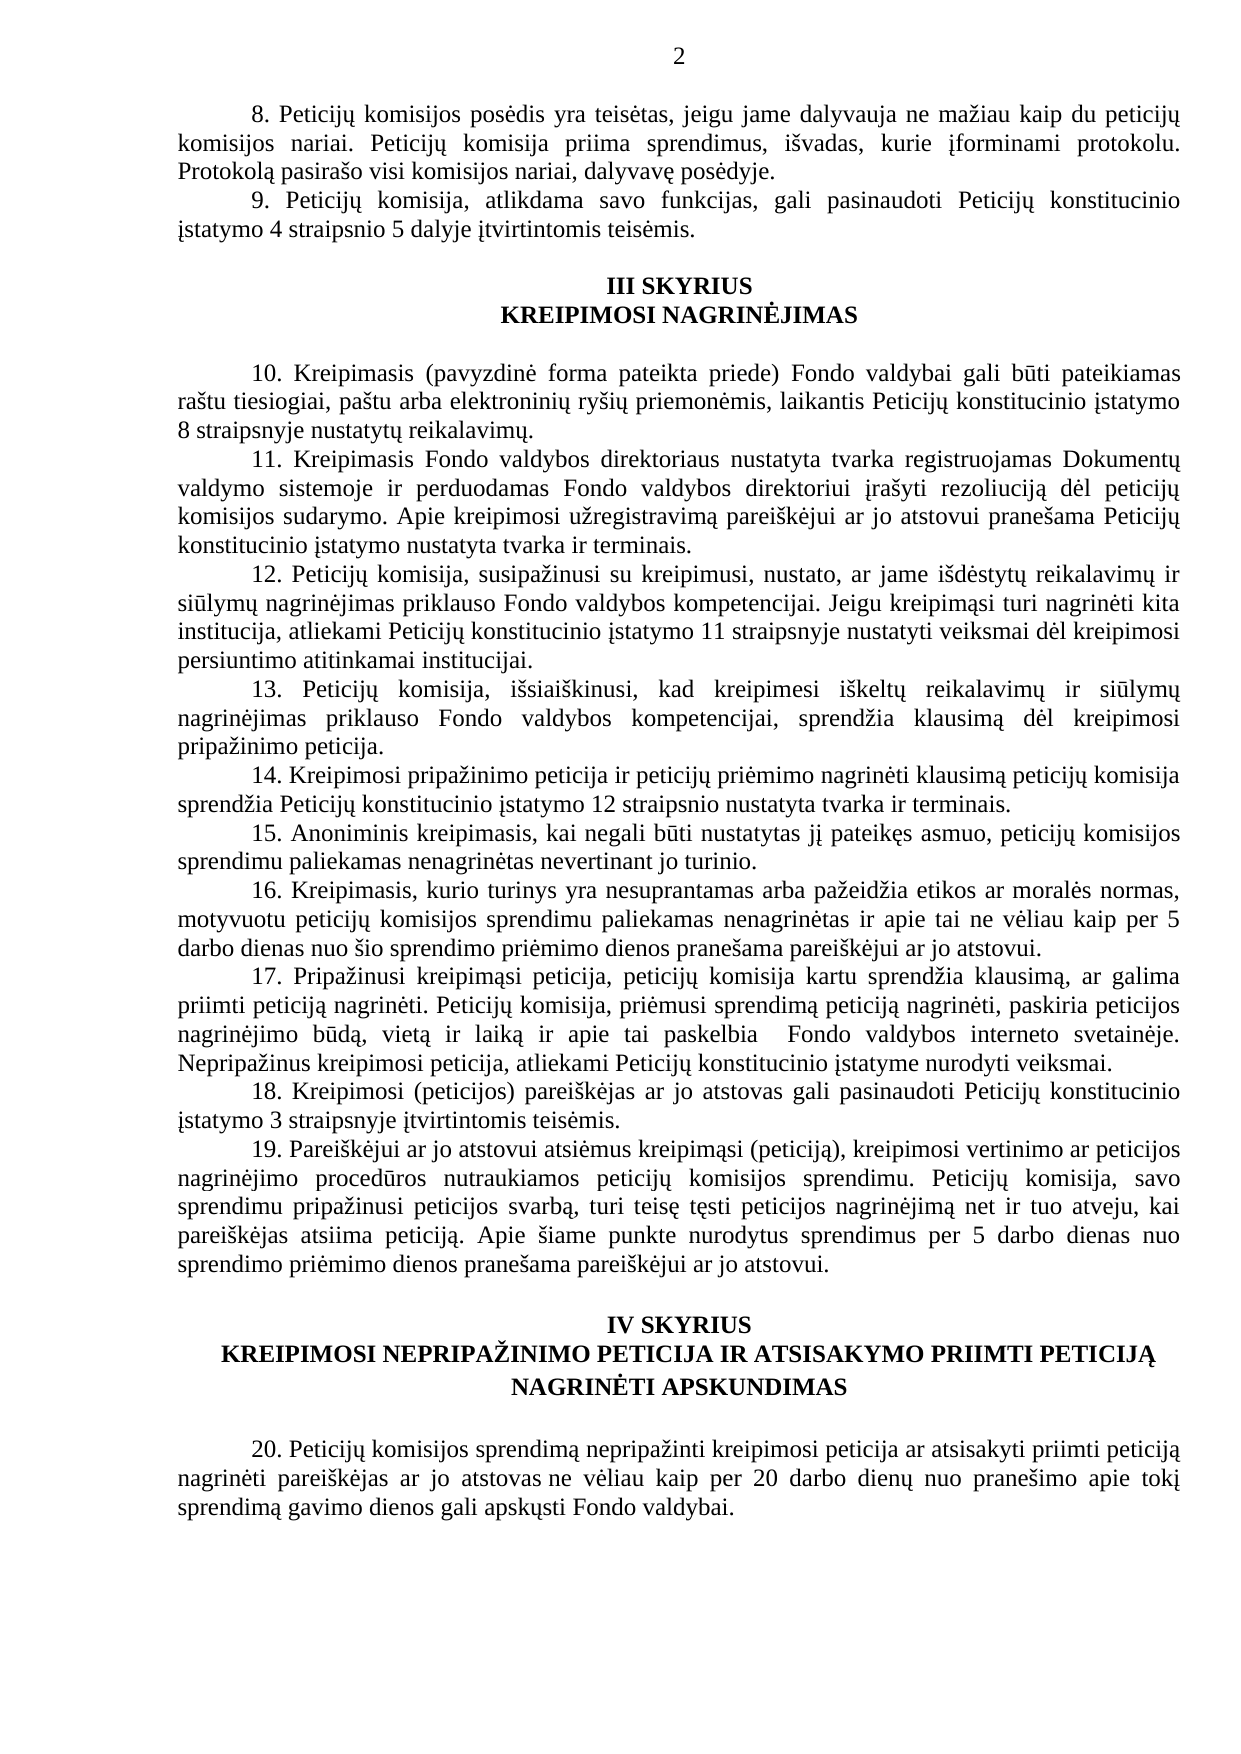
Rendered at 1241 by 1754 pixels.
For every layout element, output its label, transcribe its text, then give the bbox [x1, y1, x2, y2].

text 19. Pareiškėjui ar jo atstovui atsiėmus kreipimąsi (peticiją), kreipimosi vertinimo ar peticijos nagrinėjimo procedūros nutraukiamos peticijų komisijos sprendimu. Peticijų komisija, savo sprendimu pripažinusi peticijos svarbą, turi teisę tęsti peticijos nagrinėjimą net ir tuo atveju, kai pareiškėjas atsiima peticiją. Apie šiame punkte nurodytus sprendimus per 5 darbo dienas nuo sprendimo priėmimo dienos pranešama pareiškėjui ar jo atstovui. [177, 1134, 1181, 1278]
text 11. Kreipimasis Fondo valdybos direktoriaus nustatyta tvarka registruojamas Dokumentų valdymo sistemoje ir perduodamas Fondo valdybos direktoriui įrašyti rezoliuciją dėl peticijų komisijos sudarymo. Apie kreipimosi užregistravimą pareiškėjui ar jo atstovui pranešama Peticijų konstitucinio įstatymo nustatyta tvarka ir terminais. [177, 444, 1181, 559]
text KREIPIMOSI NAGRINĖJIMAS [177, 300, 1181, 329]
text 16. Kreipimasis, kurio turinys yra nesuprantamas arba pažeidžia etikos ar moralės normas, motyvuotu peticijų komisijos sprendimu paliekamas nenagrinėtas ir apie tai ne vėliau kaip per 5 darbo dienas nuo šio sprendimo priėmimo dienos pranešama pareiškėjui ar jo atstovui. [177, 875, 1181, 961]
text 14. Kreipimosi pripažinimo peticija ir peticijų priėmimo nagrinėti klausimą peticijų komisija sprendžia Peticijų konstitucinio įstatymo 12 straipsnio nustatyta tvarka ir terminais. [177, 760, 1181, 818]
text 9. Peticijų komisija, atlikdama savo funkcijas, gali pasinaudoti Peticijų konstitucinio įstatymo 4 straipsnio 5 dalyje įtvirtintomis teisėmis. [177, 185, 1181, 243]
text 8. Peticijų komisijos posėdis yra teisėtas, jeigu jame dalyvauja ne mažiau kaip du peticijų komisijos nariai. Peticijų komisija priima sprendimus, išvadas, kurie įforminami protokolu. Protokolą pasirašo visi komisijos nariai, dalyvavę posėdyje. [177, 99, 1181, 185]
text 15. Anoniminis kreipimasis, kai negali būti nustatytas jį pateikęs asmuo, peticijų komisijos sprendimu paliekamas nenagrinėtas nevertinant jo turinio. [177, 818, 1181, 875]
text IV SKYRIUS [177, 1311, 1181, 1339]
text 18. Kreipimosi (peticijos) pareiškėjas ar jo atstovas gali pasinaudoti Peticijų konstitucinio įstatymo 3 straipsnyje įtvirtintomis teisėmis. [177, 1076, 1181, 1134]
text 12. Peticijų komisija, susipažinusi su kreipimusi, nustato, ar jame išdėstytų reikalavimų ir siūlymų nagrinėjimas priklauso Fondo valdybos kompetencijai. Jeigu kreipimąsi turi nagrinėti kita institucija, atliekami Peticijų konstitucinio įstatymo 11 straipsnyje nustatyti veiksmai dėl kreipimosi persiuntimo atitinkamai institucijai. [177, 559, 1181, 674]
text 17. Pripažinusi kreipimąsi peticija, peticijų komisija kartu sprendžia klausimą, ar galima priimti peticiją nagrinėti. Peticijų komisija, priėmusi sprendimą peticiją nagrinėti, paskiria peticijos nagrinėjimo būdą, vietą ir laiką ir apie tai paskelbia Fondo valdybos interneto svetainėje. Nepripažinus kreipimosi peticija, atliekami Peticijų konstitucinio įstatyme nurodyti veiksmai. [177, 961, 1181, 1076]
text 20. Peticijų komisijos sprendimą nepripažinti kreipimosi peticija ar atsisakyti priimti peticiją nagrinėti pareiškėjas ar jo atstovas ne vėliau kaip per 20 darbo dienų nuo pranešimo apie tokį sprendimą gavimo dienos gali apskųsti Fondo valdybai. [177, 1434, 1181, 1520]
text 13. Peticijų komisija, išsiaiškinusi, kad kreipimesi iškeltų reikalavimų ir siūlymų nagrinėjimas priklauso Fondo valdybos kompetencijai, sprendžia klausimą dėl kreipimosi pripažinimo peticija. [177, 674, 1181, 760]
text KREIPIMOSI NEPRIPAŽINIMO PETICIJA IR ATSISAKYMO PRIIMTI PETICIJĄ NAGRINĖTI APSKUNDIMAS [177, 1339, 1181, 1401]
text 10. Kreipimasis (pavyzdinė forma pateikta priede) Fondo valdybai gali būti pateikiamas raštu tiesiogiai, paštu arba elektroninių ryšių priemonėmis, laikantis Peticijų konstitucinio įstatymo 8 straipsnyje nustatytų reikalavimų. [177, 358, 1181, 444]
text III SKYRIUS [177, 271, 1181, 300]
